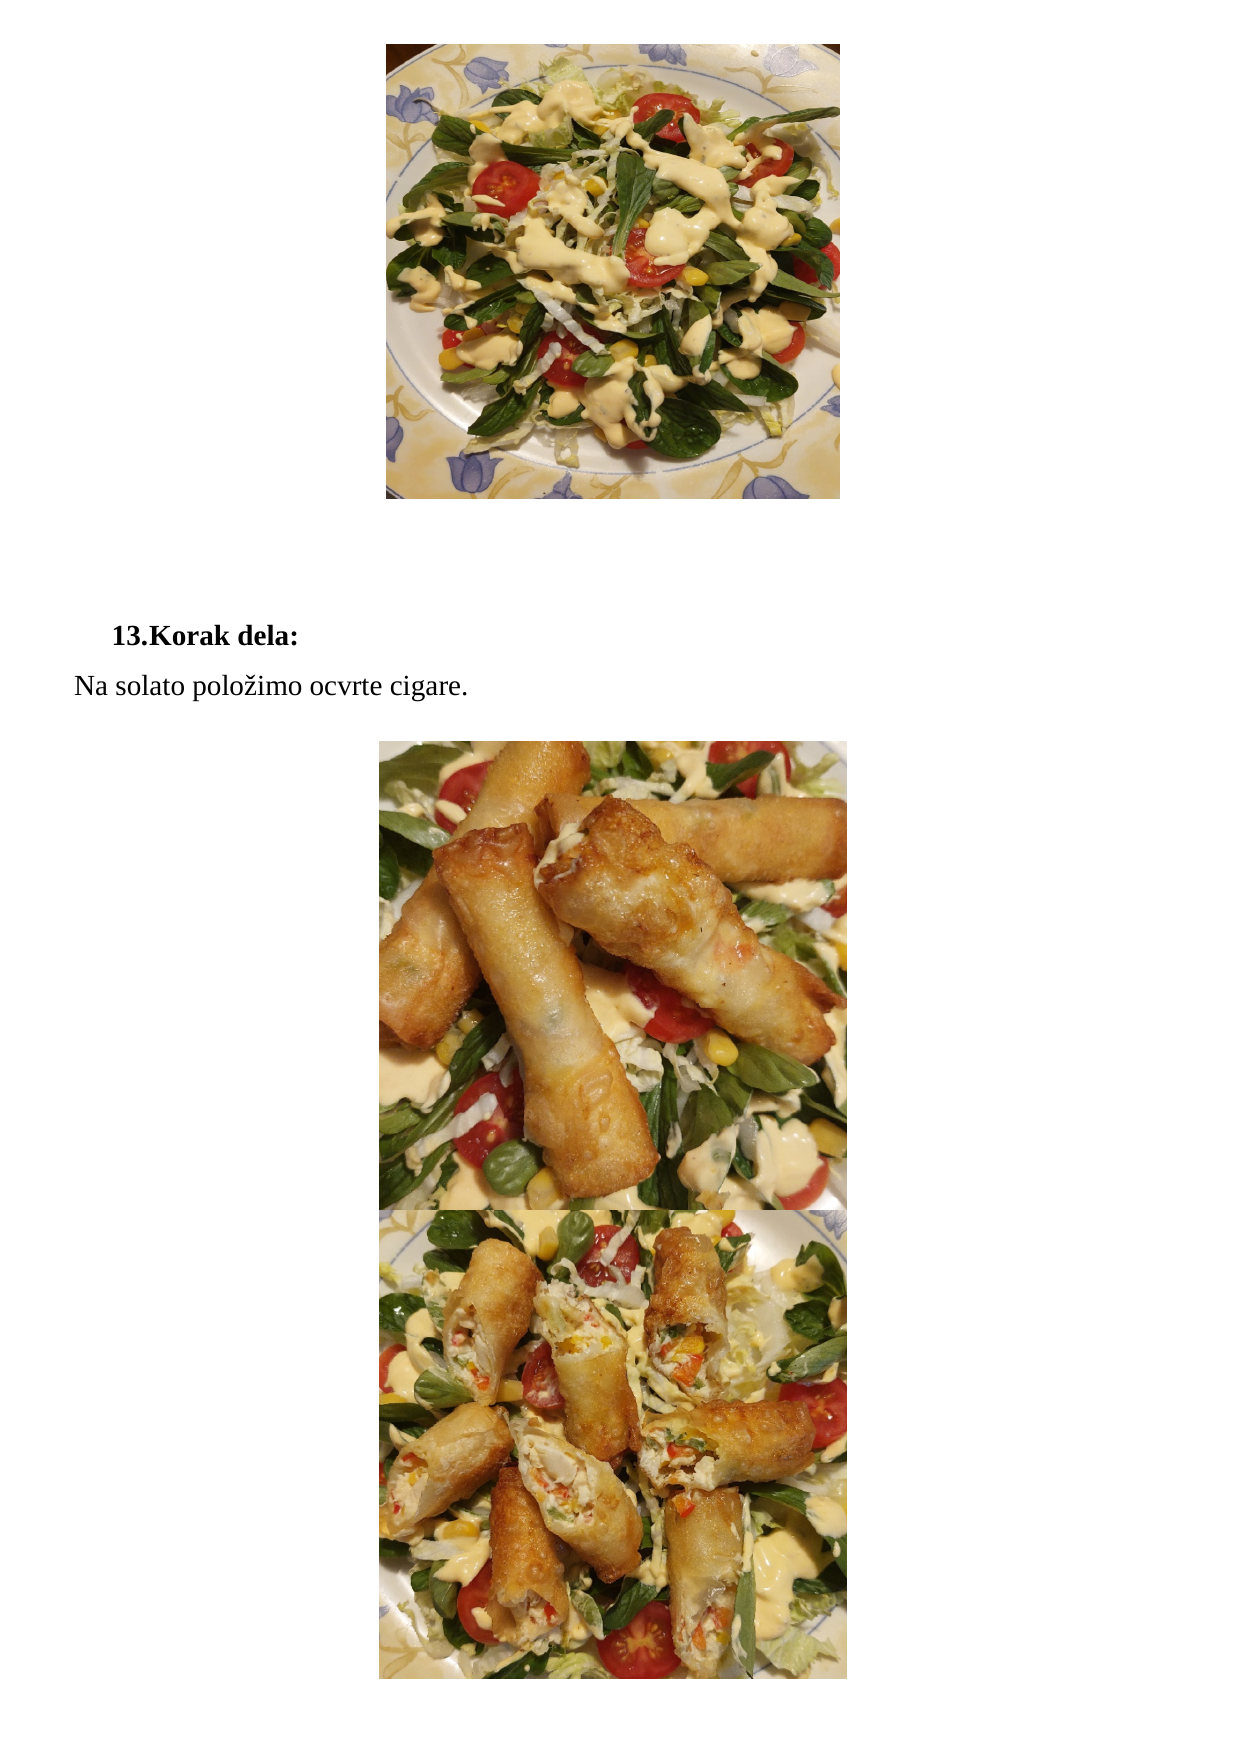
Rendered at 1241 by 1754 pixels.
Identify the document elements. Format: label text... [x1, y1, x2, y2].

text Na solato položimo ocvrte cigare. [74, 668, 1152, 702]
list Korak dela: [111, 618, 1152, 651]
